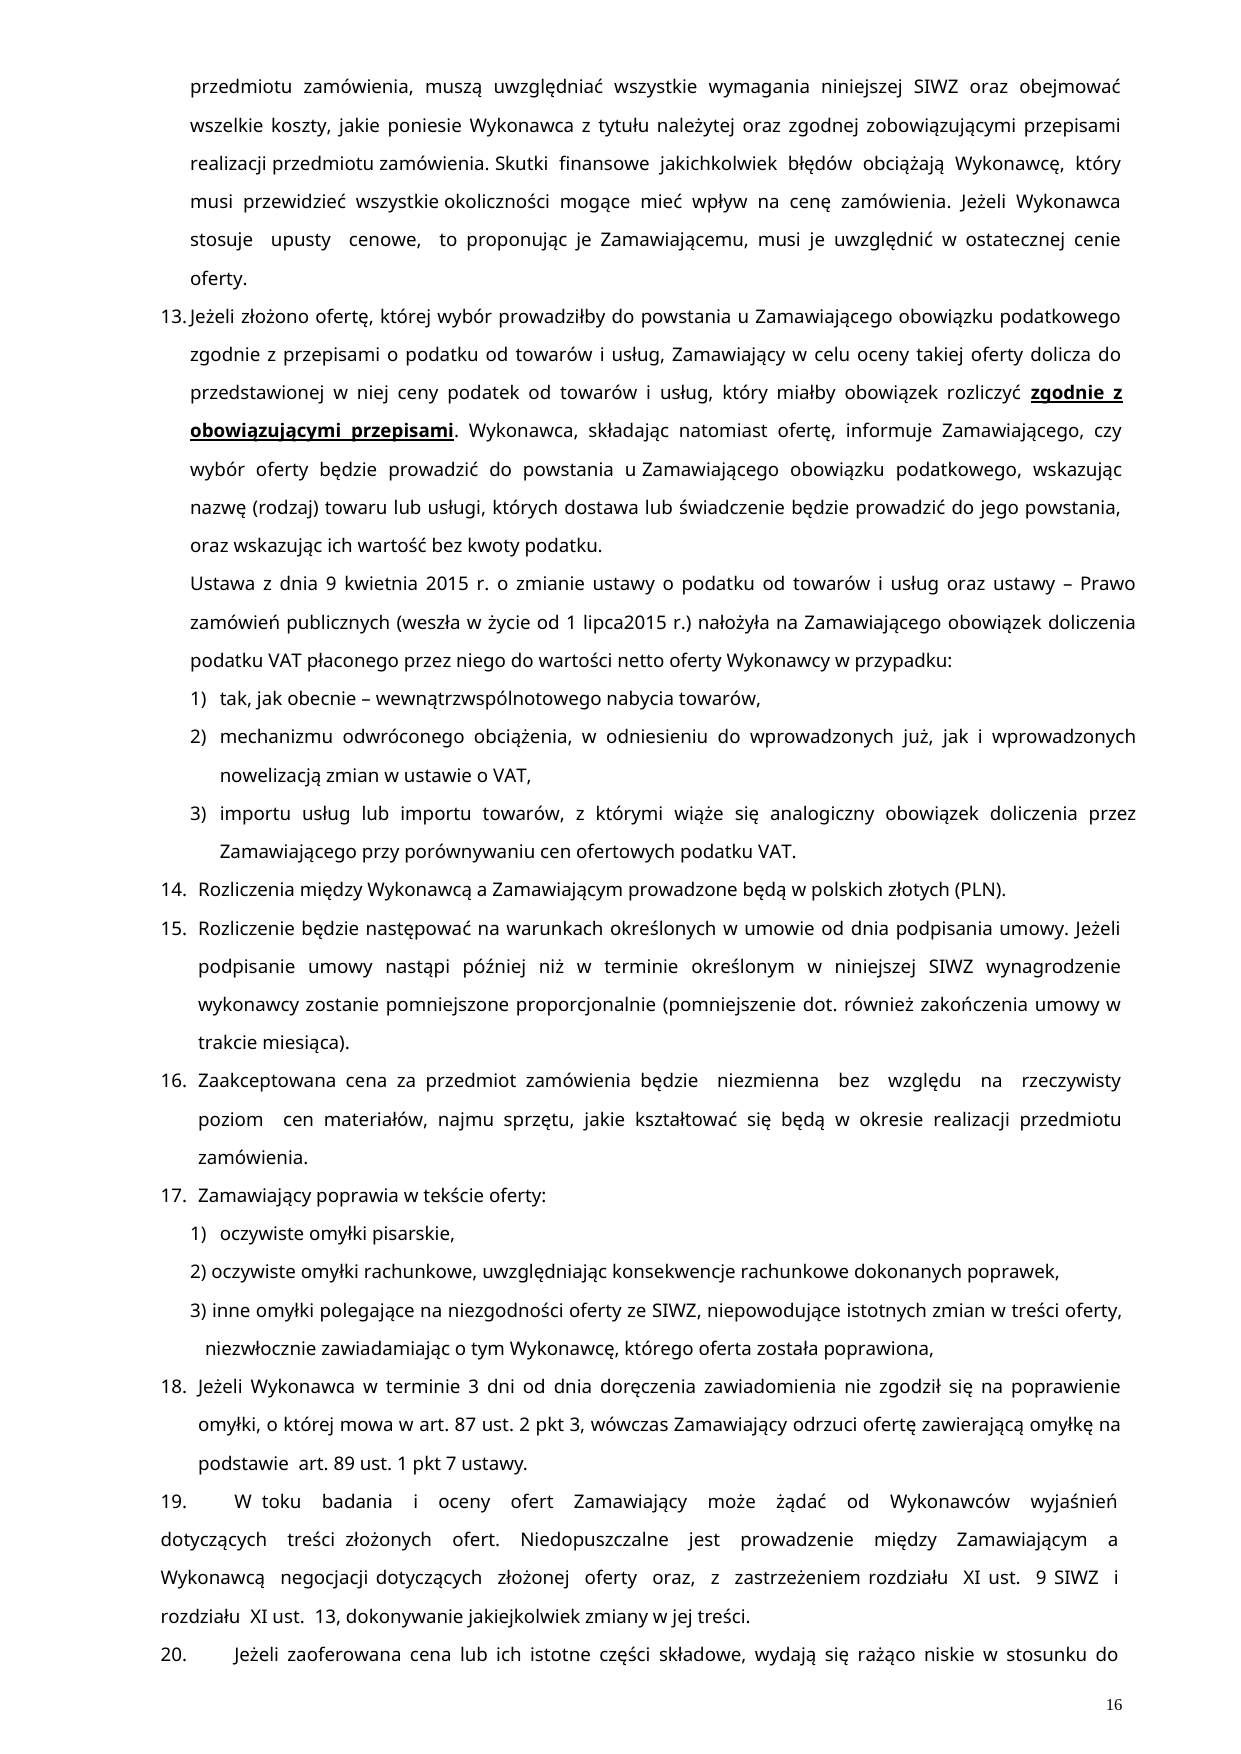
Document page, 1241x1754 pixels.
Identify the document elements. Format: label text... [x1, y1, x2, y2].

list oczywiste omyłki pisarskie, [190, 1221, 1122, 1246]
text Ustawa z dnia 9 kwietnia 2015 r. o zmianie ustawy o podatku od towarów i usług oraz ustawy – Prawo zamówień publicznych (weszła w życie od 1 lipca2015 r.) nałożyła na Zamawiającego obowiązek doliczenia podatku VAT płaconego przez niego do wartości netto oferty Wykonawcy w przypadku: [190, 571, 1137, 673]
list Zaakceptowana cena za przedmiot zamówienia będzie niezmienna bez względu na rzeczywisty poziom cen materiałów, najmu sprzętu, jakie kształtować się będą w okresie realizacji przedmiotu zamówienia. [160, 1068, 1122, 1170]
list Jeżeli Wykonawca w terminie 3 dni od dnia doręczenia zawiadomienia nie zgodził się na poprawienie omyłki, o której mowa w art. 87 ust. 2 pkt 3, wówczas Zamawiający odrzuci ofertę zawierającą omyłkę na podstawie art. 89 ust. 1 pkt 7 ustawy. [160, 1373, 1122, 1476]
list Zamawiający poprawia w tekście oferty: [160, 1182, 1122, 1208]
list mechanizmu odwróconego obciążenia, w odniesieniu do wprowadzonych już, jak i wprowadzonych nowelizacją zmian w ustawie o VAT, [190, 724, 1137, 787]
list Jeżeli zaoferowana cena lub ich istotne części składowe, wydają się rażąco niskie w stosunku do [160, 1641, 1120, 1667]
list przedmiotu zamówienia, muszą uwzględniać wszystkie wymagania niniejszej SIWZ oraz obejmować wszelkie koszty, jakie poniesie Wykonawca z tytułu należytej oraz zgodnej zobowiązującymi przepisami realizacji przedmiotu zamówienia. Skutki finansowe jakichkolwiek błędów obciążają Wykonawcę, który musi przewidzieć wszystkie okoliczności mogące mieć wpływ na cenę zamówienia. Jeżeli Wykonawca stosuje upusty cenowe, to proponując je Zamawiającemu, musi je uwzględnić w ostatecznej cenie oferty. [160, 74, 1122, 290]
text 3) inne omyłki polegające na niezgodności oferty ze SIWZ, niepowodujące istotnych zmian w treści oferty, niezwłocznie zawia­damiając o tym Wykonawcę, którego oferta została poprawiona, [190, 1297, 1122, 1361]
list importu usług lub importu towarów, z którymi wiąże się analogiczny obowiązek doliczenia przez Zamawiającego przy porównywaniu cen ofertowych podatku VAT. [190, 800, 1137, 864]
list Rozliczenia między Wykonawcą a Zamawiającym prowadzone będą w polskich złotych (PLN). [160, 877, 1122, 902]
list tak, jak obecnie – wewnątrzwspólnotowego nabycia towarów, [190, 685, 1137, 711]
list Rozliczenie będzie następować na warunkach określonych w umowie od dnia podpisania umowy. Jeżeli podpisanie umowy nastąpi później niż w terminie określonym w niniejszej SIWZ wynagrodzenie wykonawcy zostanie pomniejszone proporcjonalnie (pomniejszenie dot. również zakończenia umowy w trakcie miesiąca). [160, 915, 1122, 1055]
text 2) oczywiste omyłki rachunkowe, uwzględniając konsekwencje rachunkowe dokonanych poprawek, [190, 1259, 1122, 1284]
list Jeżeli złożono ofertę, której wybór prowadziłby do powstania u Zamawiającego obowiązku podatkowego zgodnie z przepisami o podatku od towarów i usług, Zamawiający w celu oceny takiej oferty dolicza do przedstawionej w niej ceny podatek od towarów i usług, który miałby obowiązek rozliczyć zgodnie z obowiązującymi przepisami. Wykonawca, składając natomiast ofertę, informuje Zamawiającego, czy wybór oferty będzie prowadzić do powstania u Zamawiającego obowiązku podatkowego, wskazując nazwę (rodzaj) towaru lub usługi, których dostawa lub świadczenie będzie prowadzić do jego powstania, oraz wskazując ich wartość bez kwoty podatku. [160, 303, 1122, 558]
list W toku badania i oceny ofert Zamawiający może żądać od Wykonawców wyjaśnień dotyczących treści złożonych ofert. Niedopuszczalne jest prowadzenie między Zamawiającym a Wykonawcą negocjacji dotyczących złożonej oferty oraz, z zastrzeżeniem rozdziału XI ust. 9 SIWZ i rozdziału XI ust. 13, dokonywanie jakiejkolwiek zmiany w jej treści. [160, 1488, 1120, 1628]
